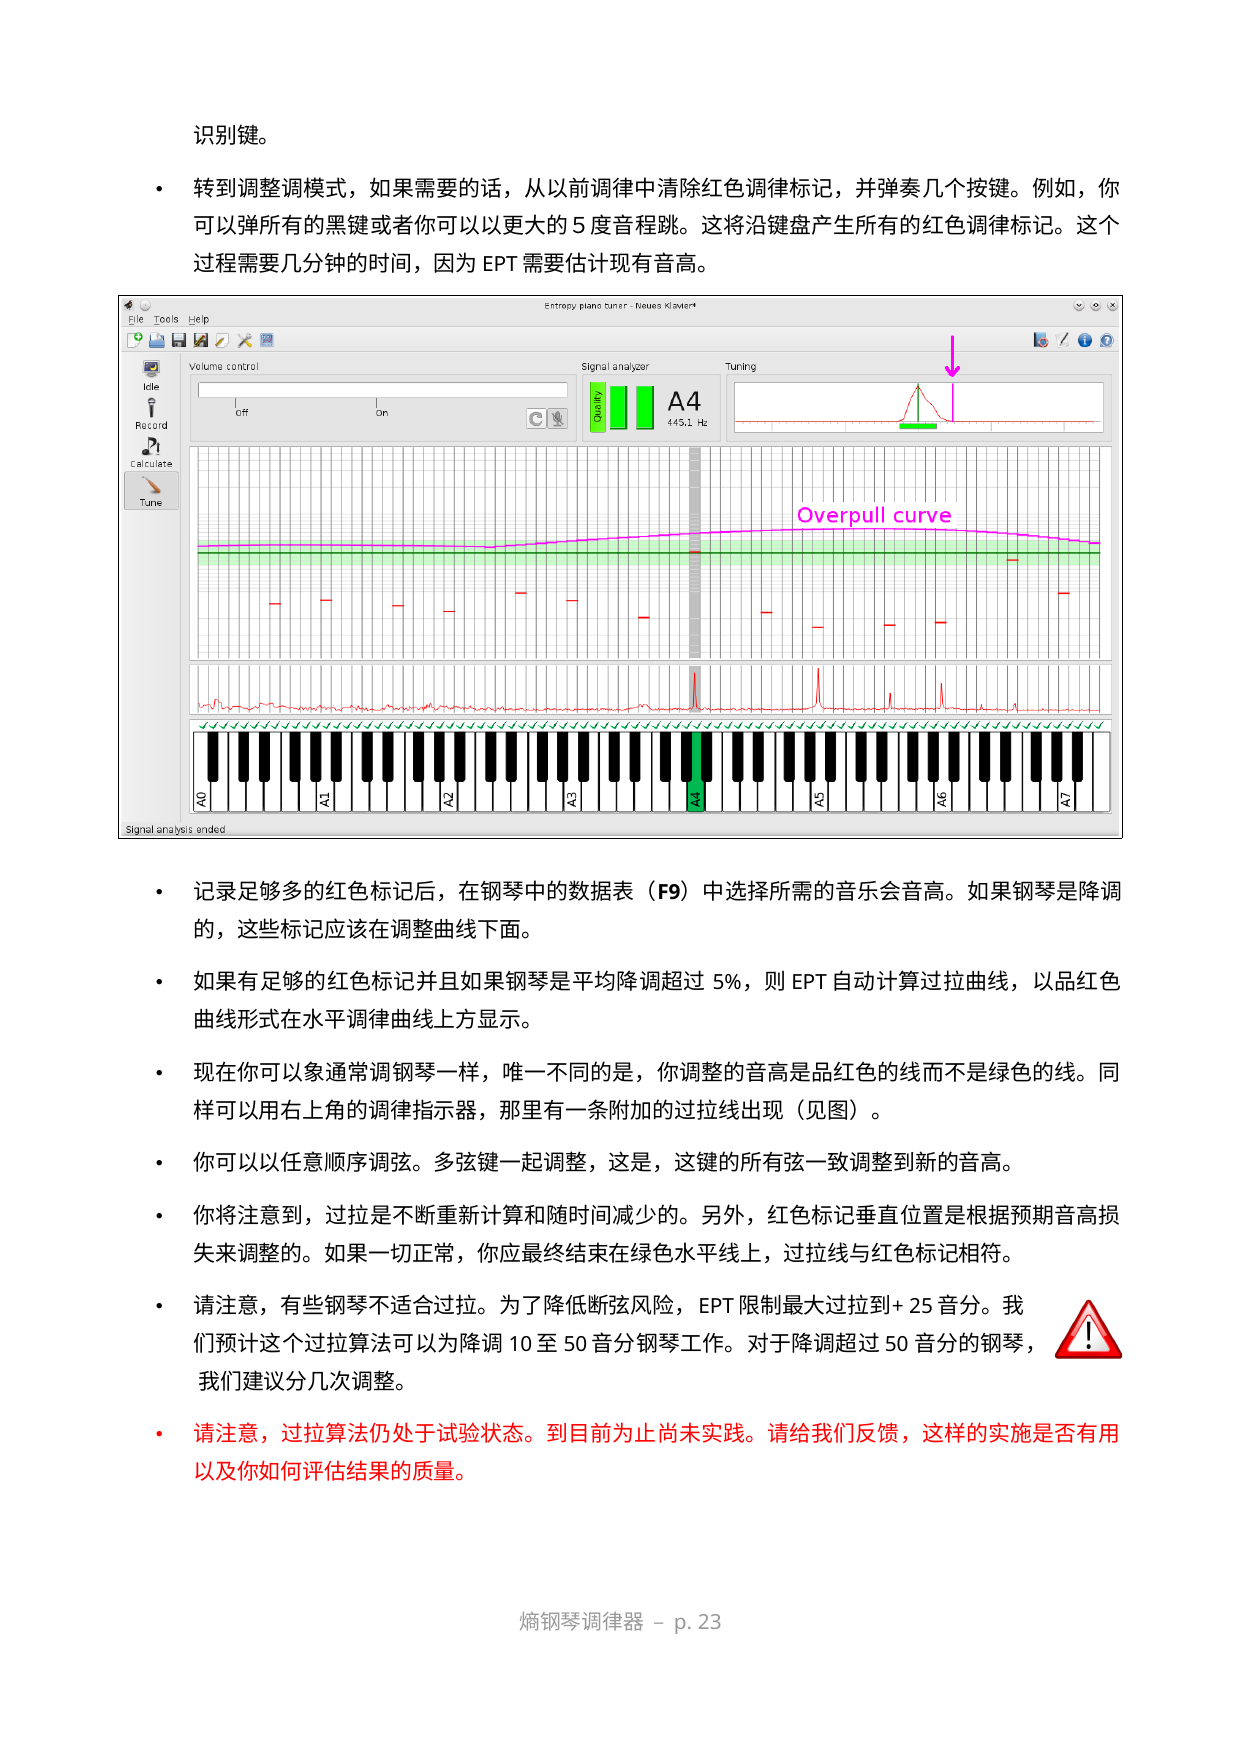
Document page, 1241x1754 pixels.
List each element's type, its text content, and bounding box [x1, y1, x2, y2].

list 识别键。 [156, 118, 1122, 150]
picture [1054, 1295, 1123, 1363]
list 记录足够多的红色标记后，在钢琴中的数据表（F9）中选择所需的音乐会音高。如果钢琴是降调的，这些标记应该在调整曲线下面。 [156, 839, 1122, 943]
list 请注意，有些钢琴不适合过拉。为了降低断弦风险，EPT限制最大过拉到+ 25音分。我们预计这个过拉算法可以为降调10至50音分钢琴工作。对于降调超过50 音分的钢琴， 我们建议分几次调整。 [156, 1288, 1122, 1396]
list 如果有足够的红色标记并且如果钢琴是平均降调超过5%，则EPT自动计算过拉曲线，以品红色曲线形式在水平调律曲线上方显示。 [156, 964, 1122, 1034]
list [119, 296, 1122, 838]
list 请注意，过拉算法仍处于试验状态。到目前为止尚未实践。请给我们反馈，这样的实施是否有用以及你如何评估结果的质量。 [156, 1416, 1122, 1486]
list 你可以以任意顺序调弦。多弦键一起调整，这是，这键的所有弦一致调整到新的音高。 [156, 1145, 1122, 1177]
list 你将注意到，过拉是不断重新计算和随时间减少的。另外，红色标记垂直位置是根据预期音高损失来调整的。如果一切正常，你应最终结束在绿色水平线上，过拉线与红色标记相符。 [156, 1198, 1122, 1267]
list 现在你可以象通常调钢琴一样，唯一不同的是，你调整的音高是品红色的线而不是绿色的线。同样可以用右上角的调律指示器，那里有一条附加的过拉线出现（见图）。 [156, 1055, 1122, 1124]
picture [121, 298, 1119, 836]
list 转到调整调模式，如果需要的话，从以前调律中清除红色调律标记，并弹奏几个按键。例如，你可以弹所有的黑键或者你可以以更大的５度音程跳。这将沿键盘产生所有的红色调律标记。这个过程需要几分钟的时间，因为EPT需要估计现有音高。 [156, 171, 1122, 278]
